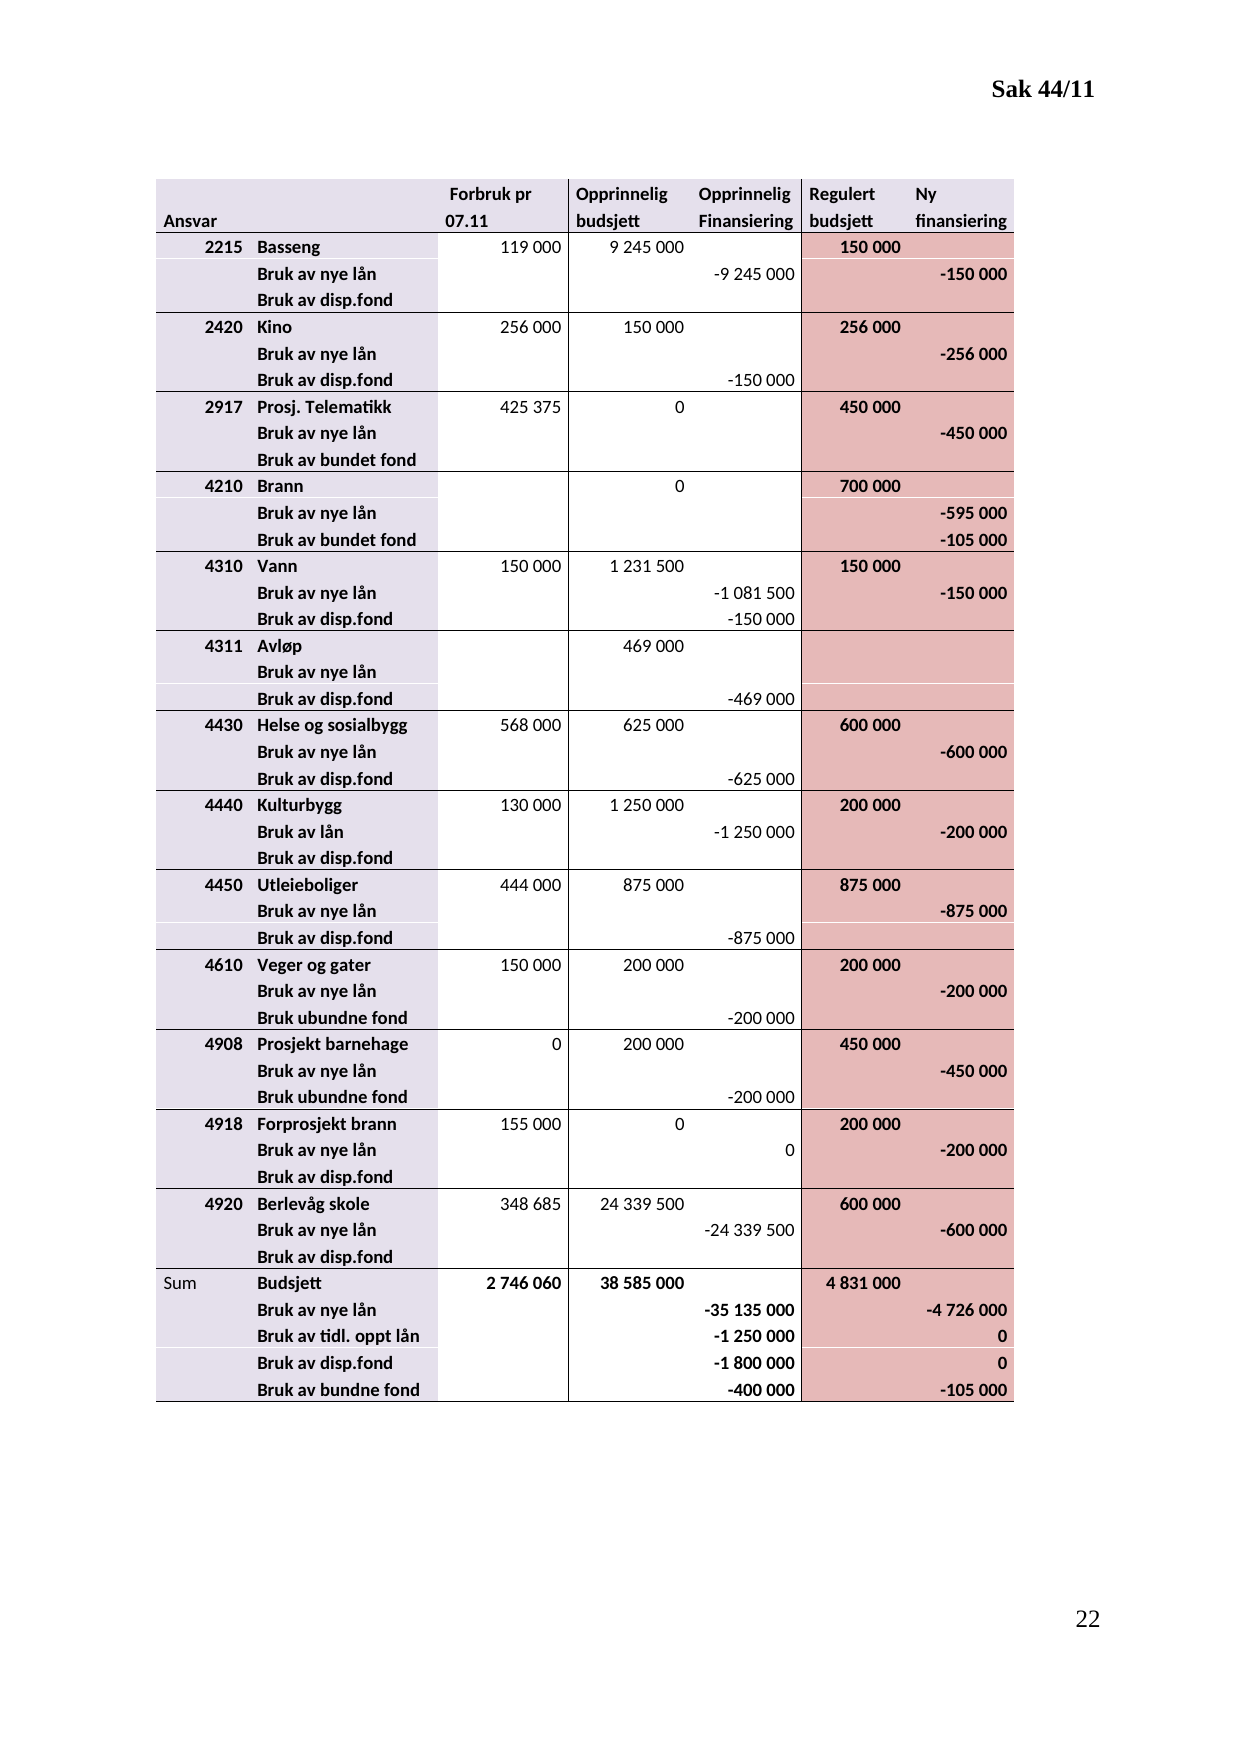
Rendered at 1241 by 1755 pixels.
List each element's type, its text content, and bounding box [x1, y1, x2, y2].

table_cell [802, 498, 908, 524]
table_header Regulert [802, 179, 908, 205]
table_cell Avløp [250, 631, 438, 657]
table_cell -400 000 [691, 1374, 801, 1401]
table_header [156, 179, 250, 205]
table_cell [691, 791, 801, 816]
table_cell budsjett [569, 205, 691, 232]
table_cell [802, 631, 908, 657]
table_cell Bruk av nye lån [250, 657, 438, 683]
table_cell Bruk av nye lån [250, 418, 438, 444]
table_cell [908, 1241, 1014, 1268]
table_cell [156, 285, 250, 312]
table_cell [156, 1241, 250, 1268]
table_cell -875 000 [908, 896, 1014, 922]
table_cell 119 000 [438, 233, 568, 258]
table_cell [569, 1348, 691, 1374]
table_cell -1 250 000 [691, 1321, 801, 1347]
table_cell [908, 1082, 1014, 1108]
table_cell 1 250 000 [569, 791, 691, 816]
table_cell Ansvar [156, 205, 250, 232]
table_cell [438, 1348, 568, 1374]
table_cell -450 000 [908, 1055, 1014, 1082]
table_cell [691, 313, 801, 338]
table_cell Bruk av bundet fond [250, 444, 438, 471]
table_cell [569, 657, 691, 683]
table_cell [569, 763, 691, 790]
table_cell Vann [250, 552, 438, 577]
table_cell Bruk av nye lån [250, 259, 438, 285]
table_cell 4430 [156, 711, 250, 737]
table_cell 425 375 [438, 392, 568, 418]
table_cell [438, 418, 568, 444]
table_cell 700 000 [802, 472, 908, 497]
table_cell -105 000 [908, 524, 1014, 551]
table_cell 200 000 [569, 950, 691, 976]
table_cell [691, 524, 801, 551]
table_cell Forprosjekt brann [250, 1110, 438, 1135]
table_cell [156, 338, 250, 365]
table_cell [569, 1215, 691, 1241]
table_cell 4908 [156, 1030, 250, 1055]
table_cell [802, 1374, 908, 1401]
table_cell Bruk av disp.fond [250, 285, 438, 312]
table_cell [908, 631, 1014, 657]
table_cell -600 000 [908, 737, 1014, 763]
table_header Opprinnelig [569, 179, 691, 205]
table_header Ny [908, 179, 1014, 205]
table_cell [156, 843, 250, 869]
table_cell [908, 604, 1014, 630]
table_cell 150 000 [802, 233, 908, 258]
table_cell -150 000 [908, 577, 1014, 604]
table_cell Bruk av lån [250, 816, 438, 843]
table_cell 4920 [156, 1189, 250, 1215]
table_cell Bruk av nye lån [250, 976, 438, 1002]
table_cell [569, 923, 691, 949]
table_cell [908, 1269, 1014, 1294]
table_cell -24 339 500 [691, 1215, 801, 1241]
table_cell [156, 896, 250, 922]
table_cell [802, 763, 908, 790]
table_cell [156, 498, 250, 524]
table_cell Bruk ubundne fond [250, 1082, 438, 1108]
table_cell -105 000 [908, 1374, 1014, 1401]
table_cell 256 000 [802, 313, 908, 338]
table_cell [691, 843, 801, 869]
table_cell [438, 657, 568, 683]
table_cell [156, 1002, 250, 1029]
table_cell [156, 1348, 250, 1374]
table_cell [691, 472, 801, 497]
table_cell 600 000 [802, 1189, 908, 1215]
table_cell Bruk av disp.fond [250, 763, 438, 790]
table_cell [438, 896, 568, 922]
table_cell [438, 976, 568, 1002]
table_cell [802, 1002, 908, 1029]
table_cell [691, 631, 801, 657]
table_cell [569, 498, 691, 524]
table_cell Bruk av disp.fond [250, 923, 438, 949]
table_cell [691, 1269, 801, 1294]
table_cell -875 000 [691, 923, 801, 949]
table_cell [569, 1294, 691, 1321]
table_cell [569, 1241, 691, 1268]
table_cell [691, 418, 801, 444]
table_cell Kulturbygg [250, 791, 438, 816]
table_cell [438, 1002, 568, 1029]
table_cell 444 000 [438, 870, 568, 896]
table_cell -595 000 [908, 498, 1014, 524]
table_cell Bruk av tidl. oppt lån [250, 1321, 438, 1347]
table_cell -600 000 [908, 1215, 1014, 1241]
table_cell [438, 1162, 568, 1188]
table_cell [569, 976, 691, 1002]
table_cell [156, 418, 250, 444]
table_cell -200 000 [691, 1002, 801, 1029]
table_cell 875 000 [802, 870, 908, 896]
table_cell Sum [156, 1269, 250, 1294]
table_cell Bruk av disp.fond [250, 684, 438, 710]
table_cell 9 245 000 [569, 233, 691, 258]
table_cell 875 000 [569, 870, 691, 896]
table_cell [802, 604, 908, 630]
table_cell [438, 1135, 568, 1162]
table_cell [802, 1215, 908, 1241]
table_cell [691, 1189, 801, 1215]
table_cell [156, 444, 250, 471]
table_cell [569, 1374, 691, 1401]
table_cell Bruk av nye lån [250, 1055, 438, 1082]
table_cell [569, 1321, 691, 1347]
table_cell 600 000 [802, 711, 908, 737]
table_cell 150 000 [569, 313, 691, 338]
table_cell Basseng [250, 233, 438, 258]
table_cell Berlevåg skole [250, 1189, 438, 1215]
table_cell [908, 1189, 1014, 1215]
table_cell [569, 259, 691, 285]
table_cell [569, 365, 691, 391]
table_cell -200 000 [908, 976, 1014, 1002]
table_cell [569, 524, 691, 551]
table_cell [908, 923, 1014, 949]
table_cell [569, 684, 691, 710]
table_cell [156, 365, 250, 391]
table_cell Bruk av nye lån [250, 896, 438, 922]
table_cell [156, 1321, 250, 1347]
table_cell [802, 1082, 908, 1108]
table_cell Bruk av nye lån [250, 1294, 438, 1321]
table_cell Bruk av nye lån [250, 1215, 438, 1241]
table_cell [438, 1215, 568, 1241]
table_cell [438, 1294, 568, 1321]
table_cell [908, 950, 1014, 976]
table_cell [802, 657, 908, 683]
table_cell [802, 338, 908, 365]
table_cell [569, 338, 691, 365]
table_cell 568 000 [438, 711, 568, 737]
table_cell [802, 1241, 908, 1268]
table_cell Bruk av disp.fond [250, 1348, 438, 1374]
table_cell [438, 338, 568, 365]
table_cell [438, 737, 568, 763]
table_cell [438, 285, 568, 312]
table_cell 625 000 [569, 711, 691, 737]
table_cell 200 000 [802, 791, 908, 816]
table_cell 130 000 [438, 791, 568, 816]
table_cell 200 000 [802, 1110, 908, 1135]
table_cell 0 [569, 472, 691, 497]
table_cell 4918 [156, 1110, 250, 1135]
table_cell [802, 896, 908, 922]
table_cell [438, 365, 568, 391]
table_header Forbruk pr [438, 179, 568, 205]
table_cell [438, 1321, 568, 1347]
table_cell 4450 [156, 870, 250, 896]
table_cell Kino [250, 313, 438, 338]
table_cell 4610 [156, 950, 250, 976]
table_cell [250, 205, 438, 232]
table_cell [802, 1321, 908, 1347]
table_cell 38 585 000 [569, 1269, 691, 1294]
table_cell [569, 1002, 691, 1029]
table_cell [156, 524, 250, 551]
table_cell -1 081 500 [691, 577, 801, 604]
table_header Opprinnelig [691, 179, 801, 205]
table_cell [691, 870, 801, 896]
table_cell [691, 285, 801, 312]
table_cell 4440 [156, 791, 250, 816]
table_cell [691, 1162, 801, 1188]
table_cell [438, 684, 568, 710]
table_cell [691, 338, 801, 365]
table_cell -200 000 [908, 816, 1014, 843]
table_cell -150 000 [691, 365, 801, 391]
table_cell Budsjett [250, 1269, 438, 1294]
table_cell [908, 285, 1014, 312]
table_cell [802, 684, 908, 710]
table_cell [438, 923, 568, 949]
table_cell [802, 923, 908, 949]
table_cell [691, 1110, 801, 1135]
table_cell -450 000 [908, 418, 1014, 444]
table_cell [438, 631, 568, 657]
table_cell [691, 737, 801, 763]
table_cell -200 000 [908, 1135, 1014, 1162]
table_cell [569, 1055, 691, 1082]
table_cell [156, 1135, 250, 1162]
table_cell [908, 870, 1014, 896]
table_cell [908, 1110, 1014, 1135]
table_cell Bruk av bundne fond [250, 1374, 438, 1401]
table_cell [156, 976, 250, 1002]
table_cell -200 000 [691, 1082, 801, 1108]
table_cell 0 [569, 1110, 691, 1135]
table_cell [438, 604, 568, 630]
table_cell 450 000 [802, 392, 908, 418]
table_cell 150 000 [438, 950, 568, 976]
table_cell [802, 737, 908, 763]
table_cell -150 000 [908, 259, 1014, 285]
table_cell [802, 365, 908, 391]
table_cell [908, 657, 1014, 683]
table_cell [438, 259, 568, 285]
table_cell [438, 843, 568, 869]
table_cell 4 831 000 [802, 1269, 908, 1294]
table_cell 24 339 500 [569, 1189, 691, 1215]
table_cell 4310 [156, 552, 250, 577]
table_cell [569, 737, 691, 763]
table_cell [691, 896, 801, 922]
table_cell [908, 684, 1014, 710]
table_header [250, 179, 438, 205]
table_cell [802, 285, 908, 312]
table_cell -4 726 000 [908, 1294, 1014, 1321]
table_cell [156, 657, 250, 683]
table_cell [156, 923, 250, 949]
table_cell [802, 1055, 908, 1082]
table_cell [156, 737, 250, 763]
table_cell [802, 577, 908, 604]
table_cell 200 000 [802, 950, 908, 976]
table_cell [156, 259, 250, 285]
table_cell [569, 418, 691, 444]
table_cell 2215 [156, 233, 250, 258]
table_cell Bruk ubundne fond [250, 1002, 438, 1029]
table_cell [802, 1135, 908, 1162]
table_cell [908, 444, 1014, 471]
table_cell [438, 577, 568, 604]
table_cell [908, 472, 1014, 497]
table_cell [569, 816, 691, 843]
table_cell Finansiering [691, 205, 801, 232]
table_cell 150 000 [802, 552, 908, 577]
table_cell 07.11 [438, 205, 568, 232]
table_cell 4210 [156, 472, 250, 497]
table_cell [156, 1055, 250, 1082]
table_cell [438, 1374, 568, 1401]
table_cell [908, 313, 1014, 338]
table_cell [156, 1215, 250, 1241]
table_cell [156, 1374, 250, 1401]
table_cell [156, 577, 250, 604]
table_cell Bruk av disp.fond [250, 604, 438, 630]
table_cell [908, 392, 1014, 418]
table_cell Bruk av disp.fond [250, 843, 438, 869]
table_cell [438, 816, 568, 843]
table_cell Utleieboliger [250, 870, 438, 896]
table_cell [691, 1055, 801, 1082]
table_cell 256 000 [438, 313, 568, 338]
table_cell [908, 763, 1014, 790]
table_cell 0 [438, 1030, 568, 1055]
table_cell Helse og sosialbygg [250, 711, 438, 737]
table_cell [156, 604, 250, 630]
table_cell [569, 843, 691, 869]
table_cell [802, 444, 908, 471]
table_cell [908, 1162, 1014, 1188]
table_cell [569, 577, 691, 604]
table_cell [438, 444, 568, 471]
table_cell [438, 1241, 568, 1268]
table_cell finansiering [908, 205, 1014, 232]
table_cell [691, 1030, 801, 1055]
table_cell budsjett [802, 205, 908, 232]
table_cell [802, 524, 908, 551]
table_cell [802, 1294, 908, 1321]
table_cell [691, 976, 801, 1002]
table_cell Bruk av nye lån [250, 577, 438, 604]
table_cell 0 [908, 1348, 1014, 1374]
table_cell [156, 1294, 250, 1321]
table_cell [438, 498, 568, 524]
table_cell [802, 1348, 908, 1374]
table_cell 450 000 [802, 1030, 908, 1055]
table_cell [691, 711, 801, 737]
table_cell [908, 552, 1014, 577]
table_cell 200 000 [569, 1030, 691, 1055]
table_cell 0 [908, 1321, 1014, 1347]
table_cell [691, 1241, 801, 1268]
table_cell 469 000 [569, 631, 691, 657]
table_cell [908, 1030, 1014, 1055]
table_cell -150 000 [691, 604, 801, 630]
table_cell [569, 896, 691, 922]
table_cell [691, 552, 801, 577]
table_cell [156, 763, 250, 790]
table_cell Bruk av bundet fond [250, 524, 438, 551]
table_cell [802, 1162, 908, 1188]
table_cell [908, 791, 1014, 816]
table_cell Bruk av nye lån [250, 737, 438, 763]
table_cell [569, 285, 691, 312]
table_cell 155 000 [438, 1110, 568, 1135]
table_cell [156, 1082, 250, 1108]
table_cell [908, 365, 1014, 391]
table_cell [802, 843, 908, 869]
table_cell [156, 816, 250, 843]
table_cell [802, 259, 908, 285]
table_cell -469 000 [691, 684, 801, 710]
table_cell 1 231 500 [569, 552, 691, 577]
table_cell Bruk av disp.fond [250, 365, 438, 391]
table_cell [156, 684, 250, 710]
table_cell Bruk av disp.fond [250, 1162, 438, 1188]
table_cell [691, 657, 801, 683]
table_cell [802, 816, 908, 843]
table_cell [908, 1002, 1014, 1029]
table_cell [691, 950, 801, 976]
table_cell -625 000 [691, 763, 801, 790]
table_cell 4311 [156, 631, 250, 657]
table_cell 150 000 [438, 552, 568, 577]
table_cell Prosj. Telematikk [250, 392, 438, 418]
table_cell -256 000 [908, 338, 1014, 365]
table_cell 348 685 [438, 1189, 568, 1215]
table_cell [438, 1055, 568, 1082]
table_cell -35 135 000 [691, 1294, 801, 1321]
table_cell 2420 [156, 313, 250, 338]
table_cell -1 250 000 [691, 816, 801, 843]
table_cell [908, 711, 1014, 737]
table_cell [438, 524, 568, 551]
table_cell 2917 [156, 392, 250, 418]
table_cell [908, 233, 1014, 258]
table_cell Prosjekt barnehage [250, 1030, 438, 1055]
table_cell Bruk av nye lån [250, 498, 438, 524]
table_cell [569, 1082, 691, 1108]
table_cell Bruk av nye lån [250, 1135, 438, 1162]
table_cell Veger og gater [250, 950, 438, 976]
table_cell [569, 1162, 691, 1188]
table_cell [438, 763, 568, 790]
table_cell [156, 1162, 250, 1188]
table_cell [438, 472, 568, 497]
table_cell [691, 444, 801, 471]
table_cell [691, 392, 801, 418]
table_cell [691, 498, 801, 524]
table_cell Brann [250, 472, 438, 497]
table_cell Bruk av nye lån [250, 338, 438, 365]
table_cell 2 746 060 [438, 1269, 568, 1294]
table_cell [908, 843, 1014, 869]
table_cell -9 245 000 [691, 259, 801, 285]
table_cell -1 800 000 [691, 1348, 801, 1374]
table_cell 0 [691, 1135, 801, 1162]
table_cell Bruk av disp.fond [250, 1241, 438, 1268]
table_cell [569, 604, 691, 630]
table_cell [569, 1135, 691, 1162]
table_cell [691, 233, 801, 258]
table_cell [802, 976, 908, 1002]
table_cell [802, 418, 908, 444]
table_cell 0 [569, 392, 691, 418]
table_cell [438, 1082, 568, 1108]
table_cell [569, 444, 691, 471]
